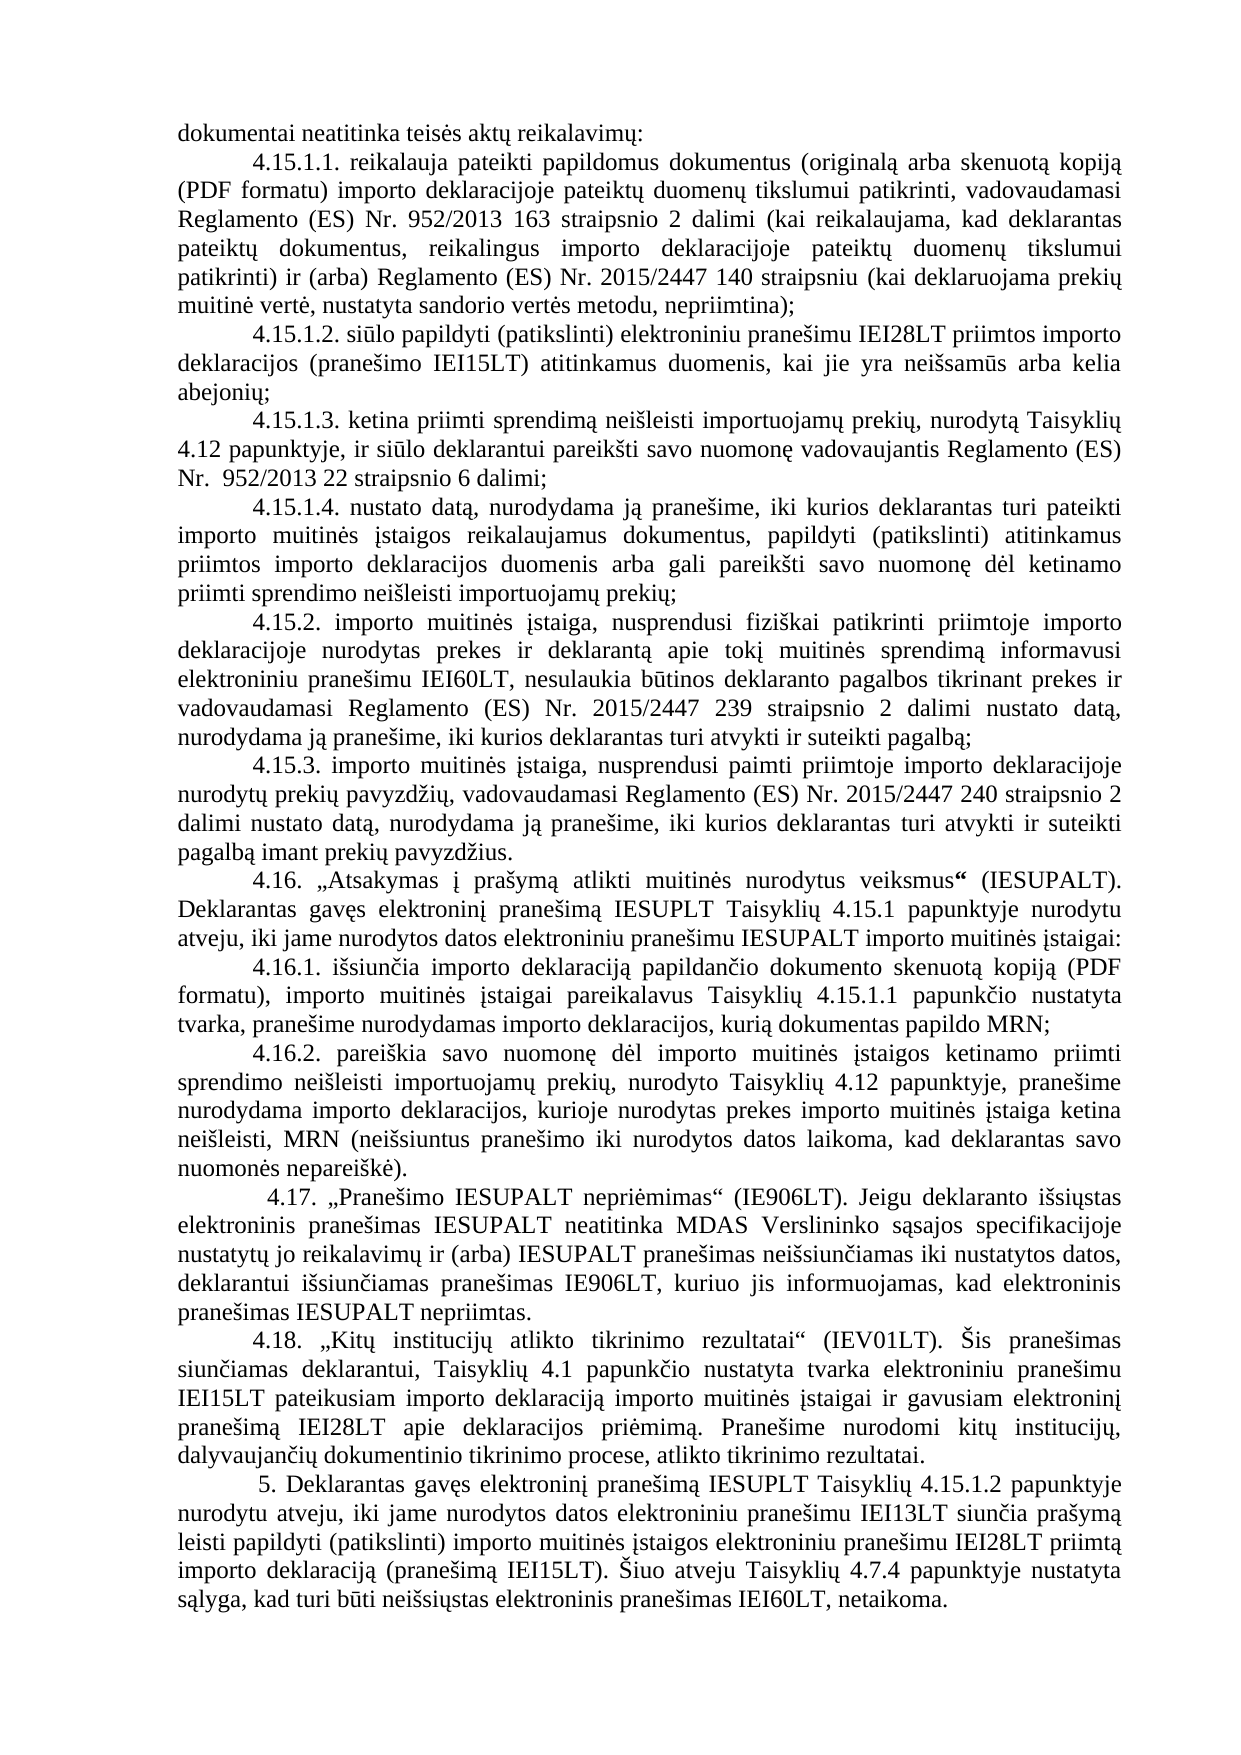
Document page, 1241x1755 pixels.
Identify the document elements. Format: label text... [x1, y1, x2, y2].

text 4.16. „Atsakymas į prašymą atlikti muitinės nurodytus veiksmus“ (IESUPALT). Deklarantas gavęs elektroninį pranešimą IESUPLT Taisyklių 4.15.1 papunktyje nurodytu atveju, iki jame nurodytos datos elektroniniu pranešimu IESUPALT importo muitinės įstaigai: [177, 866, 1122, 952]
text dokumentai neatitinka teisės aktų reikalavimų: [177, 118, 1122, 147]
text 4.18. „Kitų institucijų atlikto tikrinimo rezultatai“ (IEV01LT). Šis pranešimas siunčiamas deklarantui, Taisyklių 4.1 papunkčio nustatyta tvarka elektroniniu pranešimu IEI15LT pateikusiam importo deklaraciją importo muitinės įstaigai ir gavusiam elektroninį pranešimą IEI28LT apie deklaracijos priėmimą. Pranešime nurodomi kitų institucijų, dalyvaujančių dokumentinio tikrinimo procese, atlikto tikrinimo rezultatai. [177, 1326, 1122, 1469]
text 4.17. „Pranešimo IESUPALT nepriėmimas“ (IE906LT). Jeigu deklaranto išsiųstas elektroninis pranešimas IESUPALT neatitinka MDAS Verslininko sąsajos specifikacijoje nustatytų jo reikalavimų ir (arba) IESUPALT pranešimas neišsiunčiamas iki nustatytos datos, deklarantui išsiunčiamas pranešimas IE906LT, kuriuo jis informuojamas, kad elektroninis pranešimas IESUPALT nepriimtas. [177, 1182, 1122, 1326]
text 5. Deklarantas gavęs elektroninį pranešimą IESUPLT Taisyklių 4.15.1.2 papunktyje nurodytu atveju, iki jame nurodytos datos elektroniniu pranešimu IEI13LT siunčia prašymą leisti papildyti (patikslinti) importo muitinės įstaigos elektroniniu pranešimu IEI28LT priimtą importo deklaraciją (pranešimą IEI15LT). Šiuo atveju Taisyklių 4.7.4 papunktyje nustatyta sąlyga, kad turi būti neišsiųstas elektroninis pranešimas IEI60LT, netaikoma. [177, 1469, 1122, 1613]
text 4.15.2. importo muitinės įstaiga, nusprendusi fiziškai patikrinti priimtoje importo deklaracijoje nurodytas prekes ir deklarantą apie tokį muitinės sprendimą informavusi elektroniniu pranešimu IEI60LT, nesulaukia būtinos deklaranto pagalbos tikrinant prekes ir vadovaudamasi Reglamento (ES) Nr. 2015/2447 239 straipsnio 2 dalimi nustato datą, nurodydama ją pranešime, iki kurios deklarantas turi atvykti ir suteikti pagalbą; [177, 607, 1122, 751]
text 4.15.3. importo muitinės įstaiga, nusprendusi paimti priimtoje importo deklaracijoje nurodytų prekių pavyzdžių, vadovaudamasi Reglamento (ES) Nr. 2015/2447 240 straipsnio 2 dalimi nustato datą, nurodydama ją pranešime, iki kurios deklarantas turi atvykti ir suteikti pagalbą imant prekių pavyzdžius. [177, 751, 1122, 866]
text 4.16.1. išsiunčia importo deklaraciją papildančio dokumento skenuotą kopiją (PDF formatu), importo muitinės įstaigai pareikalavus Taisyklių 4.15.1.1 papunkčio nustatyta tvarka, pranešime nurodydamas importo deklaracijos, kurią dokumentas papildo MRN; [177, 952, 1122, 1038]
text 4.15.1.3. ketina priimti sprendimą neišleisti importuojamų prekių, nurodytą Taisyklių 4.12 papunktyje, ir siūlo deklarantui pareikšti savo nuomonę vadovaujantis Reglamento (ES) Nr. 952/2013 22 straipsnio 6 dalimi; [177, 406, 1122, 492]
text 4.16.2. pareiškia savo nuomonę dėl importo muitinės įstaigos ketinamo priimti sprendimo neišleisti importuojamų prekių, nurodyto Taisyklių 4.12 papunktyje, pranešime nurodydama importo deklaracijos, kurioje nurodytas prekes importo muitinės įstaiga ketina neišleisti, MRN (neišsiuntus pranešimo iki nurodytos datos laikoma, kad deklarantas savo nuomonės nepareiškė). [177, 1038, 1122, 1182]
text 4.15.1.4. nustato datą, nurodydama ją pranešime, iki kurios deklarantas turi pateikti importo muitinės įstaigos reikalaujamus dokumentus, papildyti (patikslinti) atitinkamus priimtos importo deklaracijos duomenis arba gali pareikšti savo nuomonę dėl ketinamo priimti sprendimo neišleisti importuojamų prekių; [177, 492, 1122, 607]
text 4.15.1.2. siūlo papildyti (patikslinti) elektroniniu pranešimu IEI28LT priimtos importo deklaracijos (pranešimo IEI15LT) atitinkamus duomenis, kai jie yra neišsamūs arba kelia abejonių; [177, 319, 1122, 406]
text 4.15.1.1. reikalauja pateikti papildomus dokumentus (originalą arba skenuotą kopiją (PDF formatu) importo deklaracijoje pateiktų duomenų tikslumui patikrinti, vadovaudamasi Reglamento (ES) Nr. 952/2013 163 straipsnio 2 dalimi (kai reikalaujama, kad deklarantas pateiktų dokumentus, reikalingus importo deklaracijoje pateiktų duomenų tikslumui patikrinti) ir (arba) Reglamento (ES) Nr. 2015/2447 140 straipsniu (kai deklaruojama prekių muitinė vertė, nustatyta sandorio vertės metodu, nepriimtina); [177, 147, 1122, 319]
